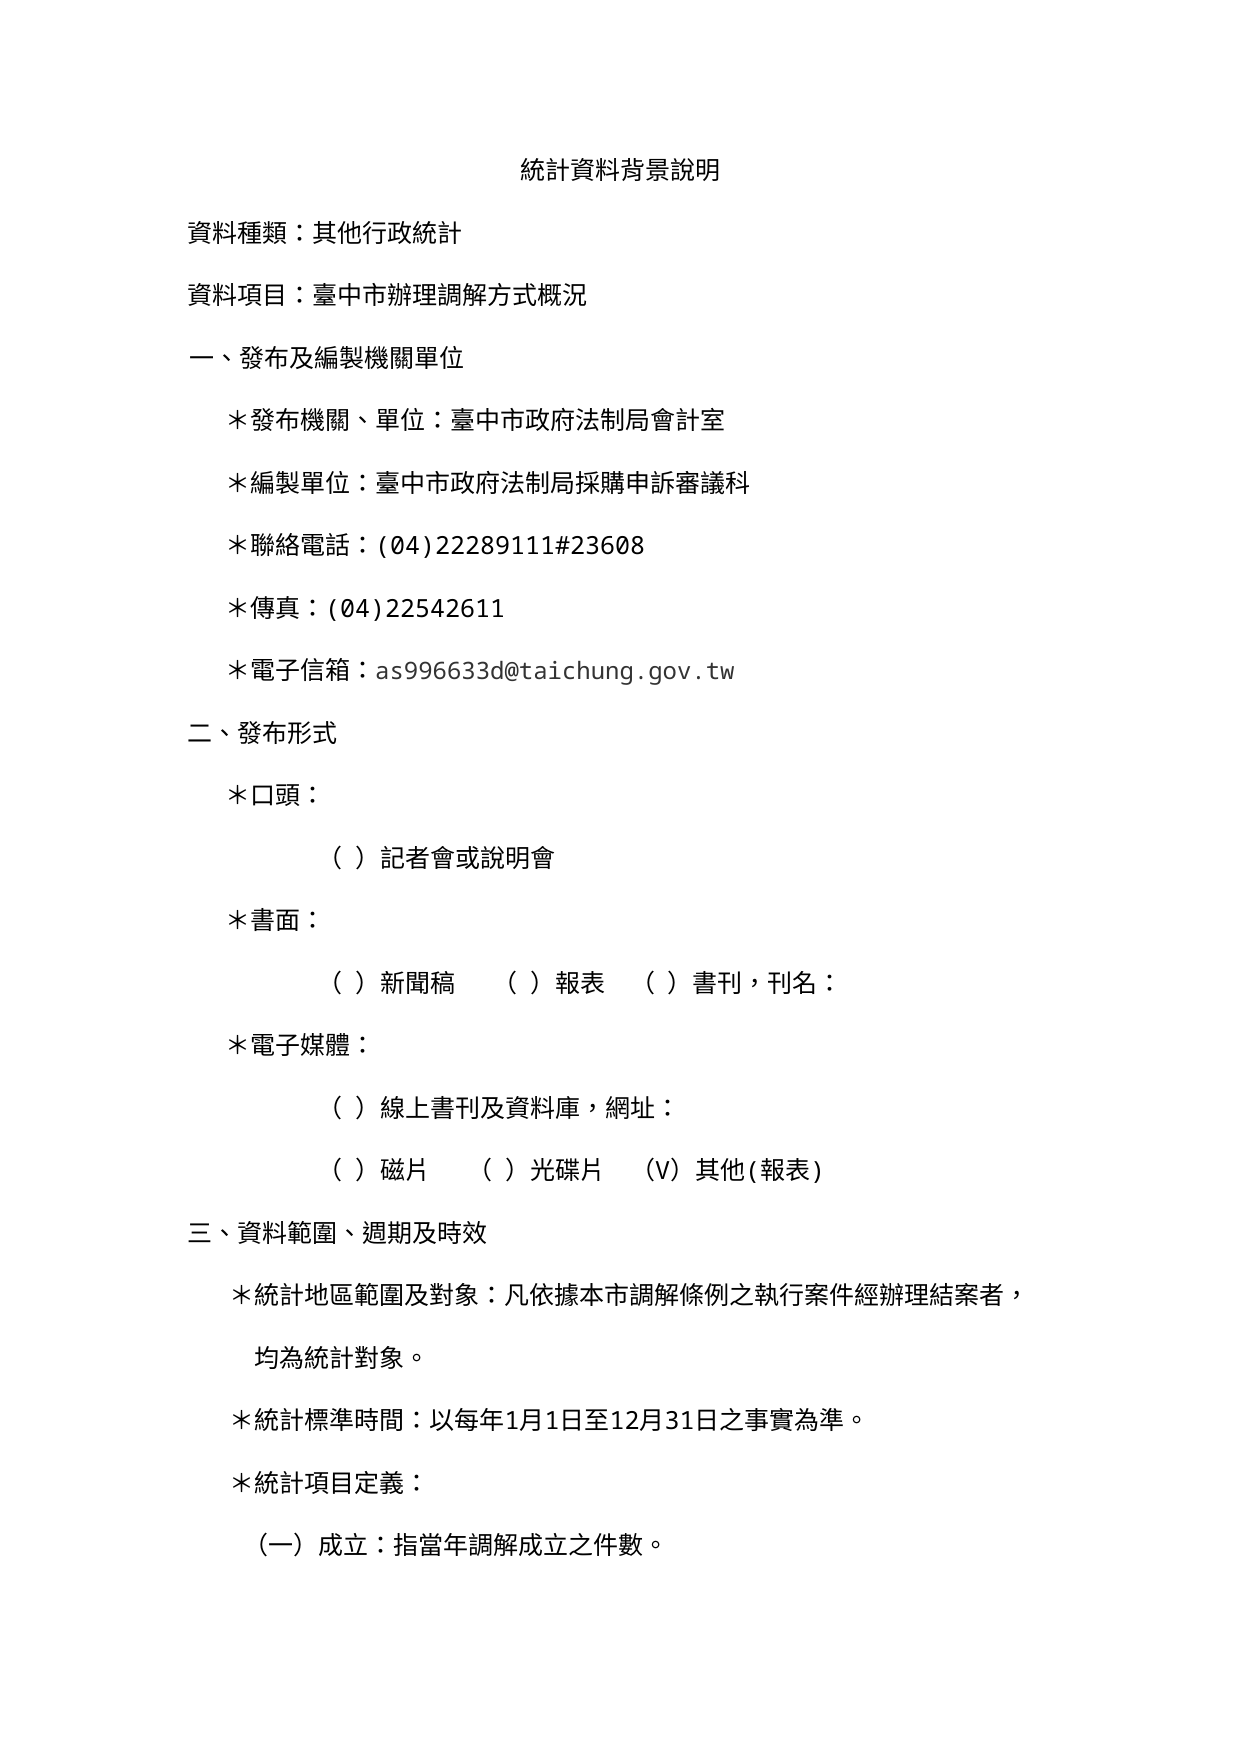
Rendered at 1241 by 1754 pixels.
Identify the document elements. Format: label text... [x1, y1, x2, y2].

text （ ）線上書刊及資料庫，網址： [287, 1064, 1053, 1127]
subtitle ＊統計標準時間：以每年1月1日至12月31日之事實為準。 [229, 1377, 1053, 1439]
subtitle 三、資料範圍、週期及時效 [187, 1189, 1053, 1252]
subtitle ＊電子信箱：as996633d@taichung.gov.tw [225, 627, 1053, 689]
subtitle ＊書面： [225, 877, 1053, 939]
text （ ）磁片 （ ）光碟片 （V）其他(報表) [287, 1127, 1053, 1189]
text 資料項目：臺中市辦理調解方式概況 [187, 252, 1053, 314]
subtitle 一、發布及編製機關單位 [187, 314, 1053, 377]
subtitle 二、發布形式 [187, 689, 1053, 752]
subtitle ＊編製單位：臺中市政府法制局採購申訴審議科 [225, 439, 1053, 502]
text （ ）新聞稿 （ ）報表 （ ）書刊，刊名： [287, 939, 1053, 1002]
subtitle ＊口頭： [225, 752, 1053, 814]
text （ ）記者會或說明會 [287, 814, 1053, 877]
subtitle ＊電子媒體： [225, 1002, 1053, 1064]
subtitle ＊統計項目定義： [229, 1439, 1053, 1502]
subtitle ＊聯絡電話：(04)22289111#23608 [225, 502, 1053, 564]
text （一）成立：指當年調解成立之件數。 [187, 1502, 1053, 1564]
subtitle ＊傳真：(04)22542611 [225, 564, 1053, 627]
text 統計資料背景說明 [187, 127, 1053, 189]
text 資料種類：其他行政統計 [187, 189, 1053, 252]
subtitle ＊統計地區範圍及對象：凡依據本市調解條例之執行案件經辦理結案者，均為統計對象。 [229, 1252, 1053, 1377]
subtitle ＊發布機關、單位：臺中市政府法制局會計室 [225, 377, 1053, 439]
